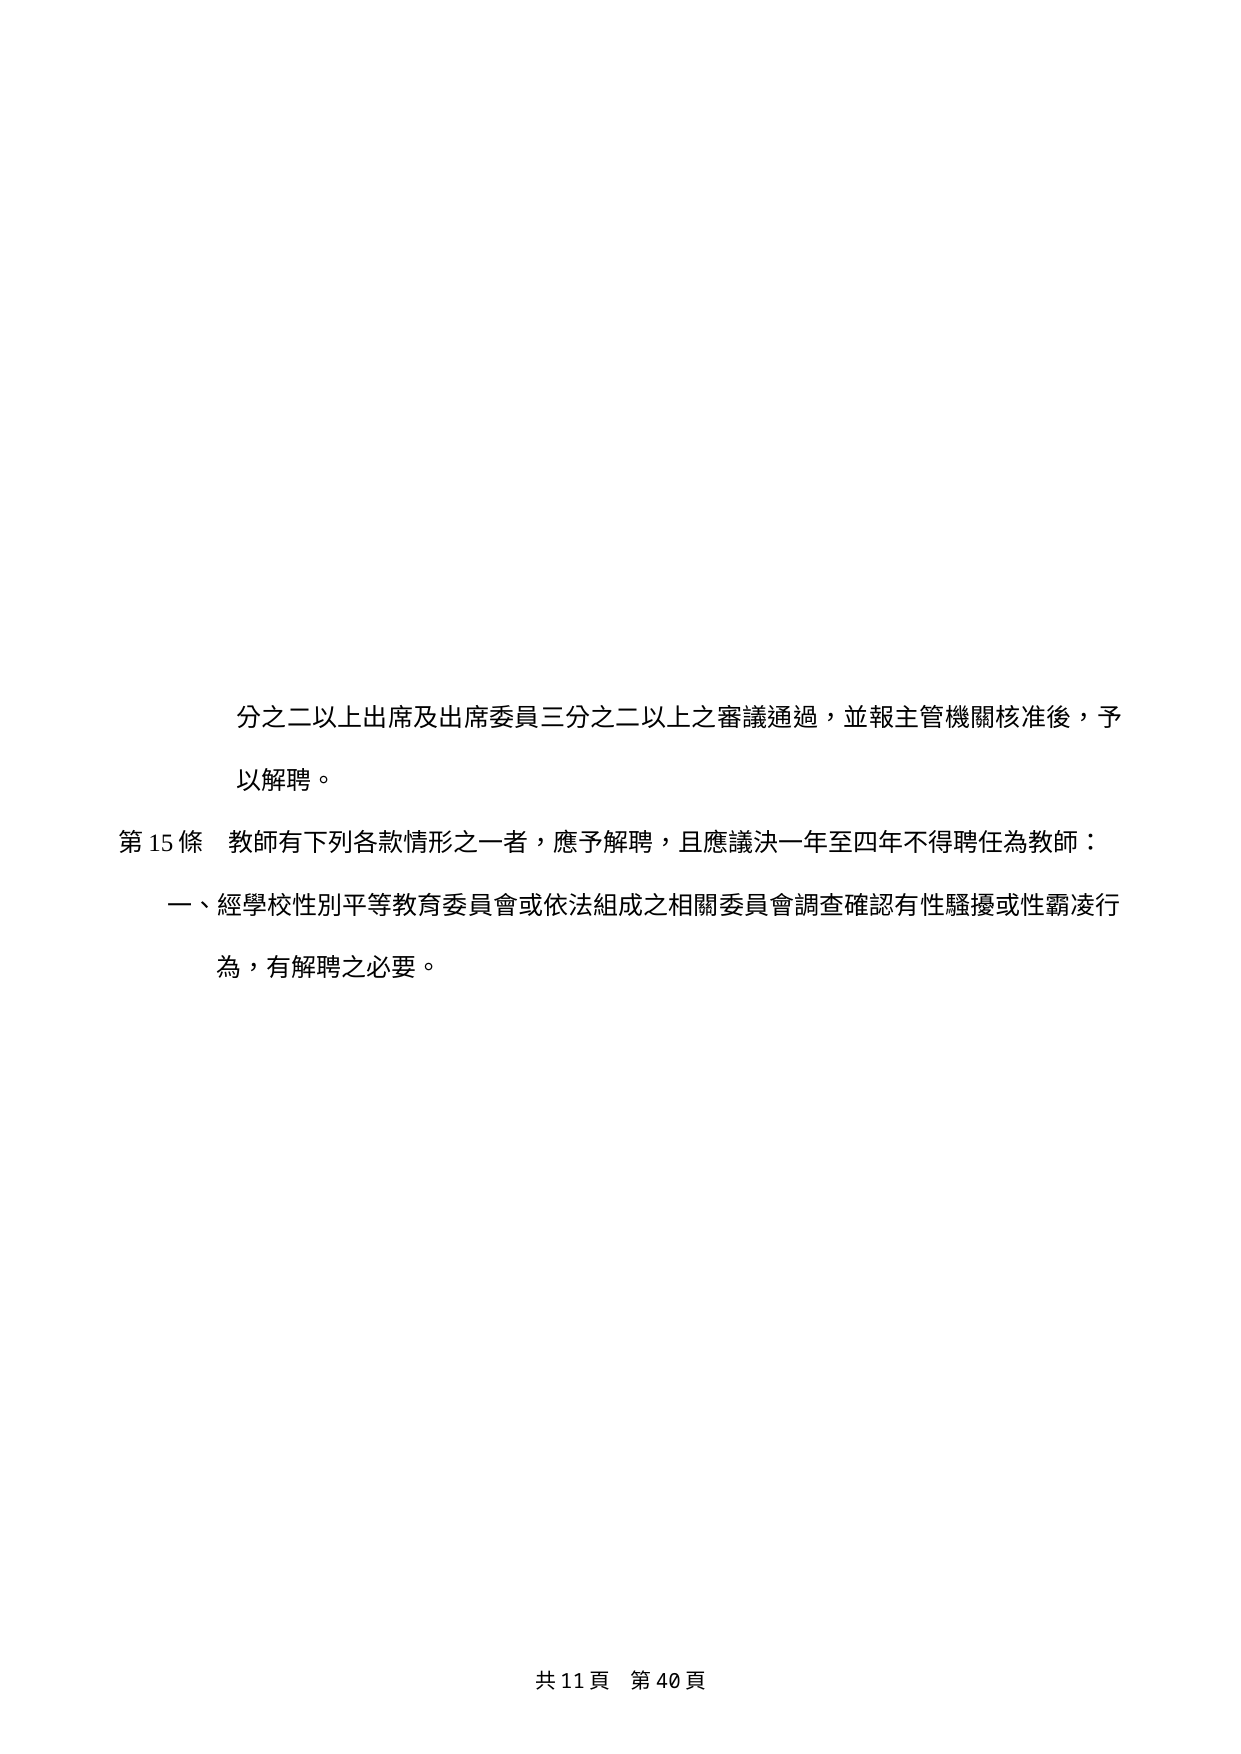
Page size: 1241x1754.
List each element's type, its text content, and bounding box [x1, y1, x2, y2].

text 第15條 教師有下列各款情形之一者，應予解聘，且應議決一年至四年不得聘任為教師： [118, 799, 1122, 862]
text 一、經學校性別平等教育委員會或依法組成之相關委員會調查確認有性騷擾或性霸凌行為，有解聘之必要。 [141, 862, 1122, 987]
text 分之二以上出席及出席委員三分之二以上之審議通過，並報主管機關核准後，予以解聘。 [236, 674, 1122, 799]
